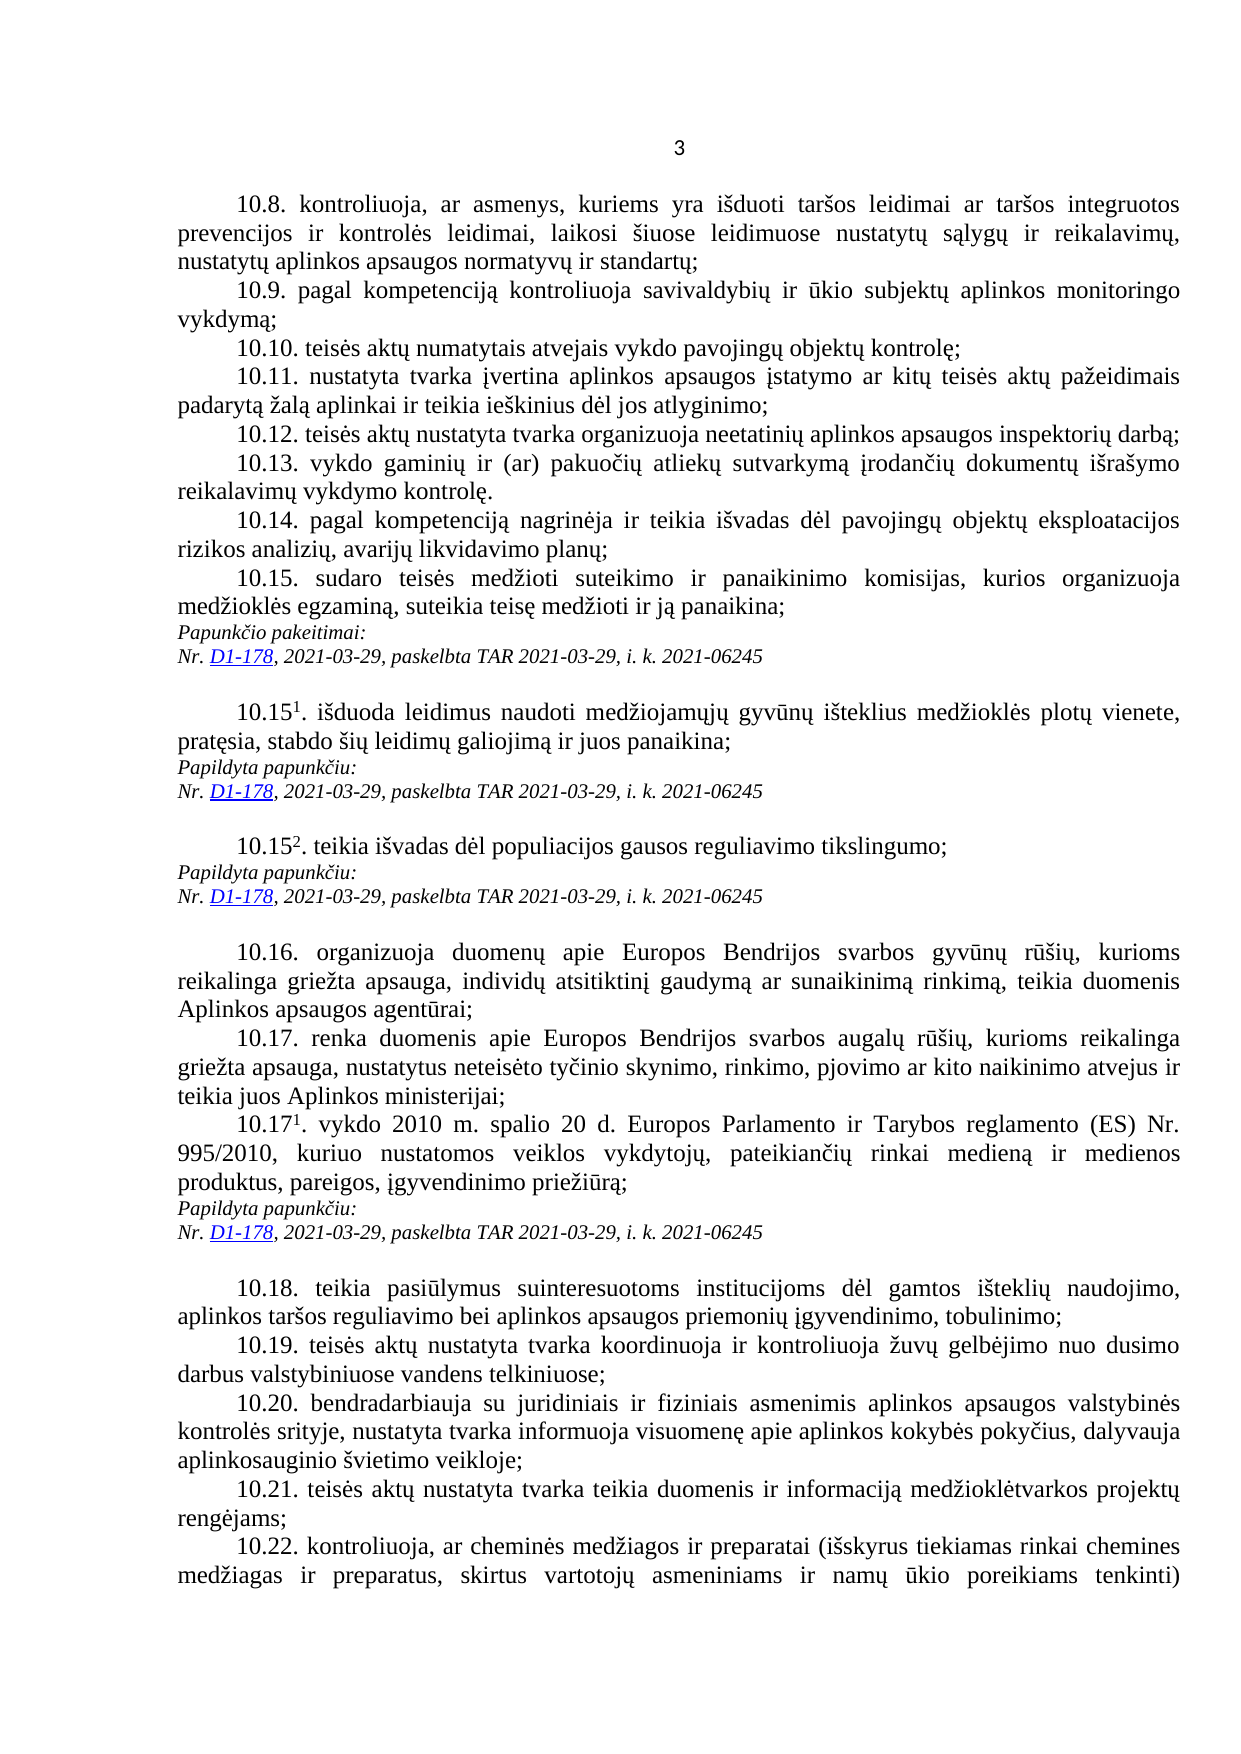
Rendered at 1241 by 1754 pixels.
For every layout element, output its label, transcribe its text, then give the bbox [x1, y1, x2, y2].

text 10.21. teisės aktų nustatyta tvarka teikia duomenis ir informaciją medžioklėtvarkos projektų rengėjams; [177, 1474, 1181, 1531]
text Papildyta papunkčiu: [177, 860, 1181, 884]
text 10.151. išduoda leidimus naudoti medžiojamųjų gyvūnų išteklius medžioklės plotų vienete, pratęsia, stabdo šių leidimų galiojimą ir juos panaikina; [177, 697, 1181, 754]
text 10.12. teisės aktų nustatyta tvarka organizuoja neetatinių aplinkos apsaugos inspektorių darbą; [177, 419, 1181, 448]
text 10.171. vykdo 2010 m. spalio 20 d. Europos Parlamento ir Tarybos reglamento (ES) Nr. 995/2010, kuriuo nustatomos veiklos vykdytojų, pateikiančių rinkai medieną ir medienos produktus, pareigos, įgyvendinimo priežiūrą; [177, 1109, 1181, 1196]
text Papunkčio pakeitimai: [177, 620, 1181, 644]
text Nr. D1-178, 2021-03-29, paskelbta TAR 2021-03-29, i. k. 2021-06245 [177, 884, 1181, 908]
text 10.11. nustatyta tvarka įvertina aplinkos apsaugos įstatymo ar kitų teisės aktų pažeidimais padarytą žalą aplinkai ir teikia ieškinius dėl jos atlyginimo; [177, 361, 1181, 419]
text 10.152. teikia išvadas dėl populiacijos gausos reguliavimo tikslingumo; [177, 831, 1181, 860]
text Papildyta papunkčiu: [177, 754, 1181, 779]
text Nr. D1-178, 2021-03-29, paskelbta TAR 2021-03-29, i. k. 2021-06245 [177, 779, 1181, 803]
text 10.8. kontroliuoja, ar asmenys, kuriems yra išduoti taršos leidimai ar taršos integruotos prevencijos ir kontrolės leidimai, laikosi šiuose leidimuose nustatytų sąlygų ir reikalavimų, nustatytų aplinkos apsaugos normatyvų ir standartų; [177, 189, 1181, 275]
text Papildyta papunkčiu: [177, 1196, 1181, 1220]
text 10.17. renka duomenis apie Europos Bendrijos svarbos augalų rūšių, kurioms reikalinga griežta apsauga, nustatytus neteisėto tyčinio skynimo, rinkimo, pjovimo ar kito naikinimo atvejus ir teikia juos Aplinkos ministerijai; [177, 1023, 1181, 1109]
text 10.15. sudaro teisės medžioti suteikimo ir panaikinimo komisijas, kurios organizuoja medžioklės egzaminą, suteikia teisę medžioti ir ją panaikina; [177, 563, 1181, 620]
text 10.9. pagal kompetenciją kontroliuoja savivaldybių ir ūkio subjektų aplinkos monitoringo vykdymą; [177, 275, 1181, 333]
text 10.14. pagal kompetenciją nagrinėja ir teikia išvadas dėl pavojingų objektų eksploatacijos rizikos analizių, avarijų likvidavimo planų; [177, 505, 1181, 563]
text Nr. D1-178, 2021-03-29, paskelbta TAR 2021-03-29, i. k. 2021-06245 [177, 644, 1181, 668]
text 10.10. teisės aktų numatytais atvejais vykdo pavojingų objektų kontrolę; [177, 333, 1181, 361]
text 10.20. bendradarbiauja su juridiniais ir fiziniais asmenimis aplinkos apsaugos valstybinės kontrolės srityje, nustatyta tvarka informuoja visuomenę apie aplinkos kokybės pokyčius, dalyvauja aplinkosauginio švietimo veikloje; [177, 1388, 1181, 1474]
text 10.22. kontroliuoja, ar cheminės medžiagos ir preparatai (išskyrus tiekiamas rinkai chemines medžiagas ir preparatus, skirtus vartotojų asmeniniams ir namų ūkio poreikiams tenkinti) [177, 1531, 1181, 1589]
text 10.13. vykdo gaminių ir (ar) pakuočių atliekų sutvarkymą įrodančių dokumentų išrašymo reikalavimų vykdymo kontrolę. [177, 448, 1181, 505]
text Nr. D1-178, 2021-03-29, paskelbta TAR 2021-03-29, i. k. 2021-06245 [177, 1220, 1181, 1244]
text 10.16. organizuoja duomenų apie Europos Bendrijos svarbos gyvūnų rūšių, kurioms reikalinga griežta apsauga, individų atsitiktinį gaudymą ar sunaikinimą rinkimą, teikia duomenis Aplinkos apsaugos agentūrai; [177, 937, 1181, 1023]
text 10.19. teisės aktų nustatyta tvarka koordinuoja ir kontroliuoja žuvų gelbėjimo nuo dusimo darbus valstybiniuose vandens telkiniuose; [177, 1330, 1181, 1388]
text 10.18. teikia pasiūlymus suinteresuotoms institucijoms dėl gamtos išteklių naudojimo, aplinkos taršos reguliavimo bei aplinkos apsaugos priemonių įgyvendinimo, tobulinimo; [177, 1273, 1181, 1330]
